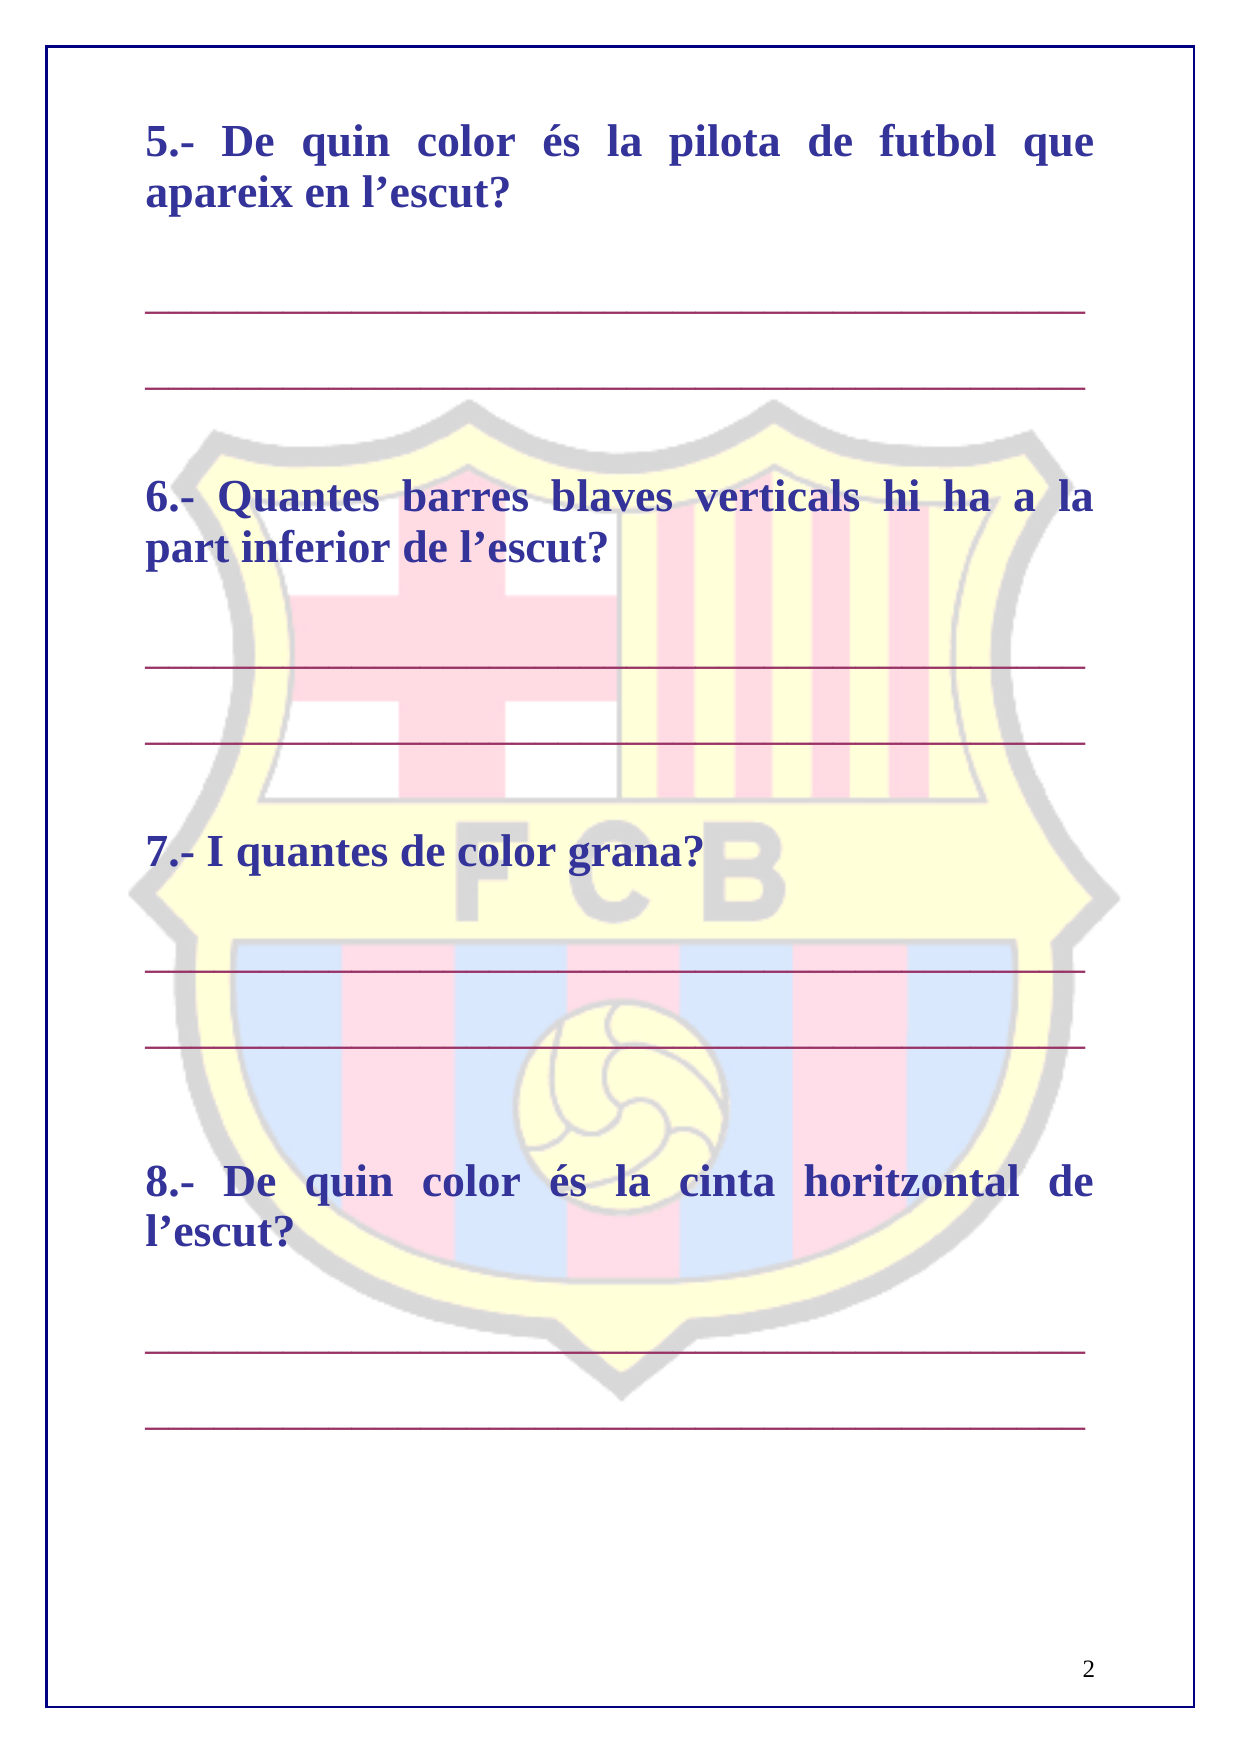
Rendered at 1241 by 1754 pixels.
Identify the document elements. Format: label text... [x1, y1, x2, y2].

text _________________________________________ [145, 344, 1095, 394]
text _________________________________________ [145, 268, 1095, 318]
text _________________________________________ [145, 1415, 1095, 1434]
text 5.- De quin color és la pilota de futbol que apareix en l’escut? [145, 116, 1095, 217]
